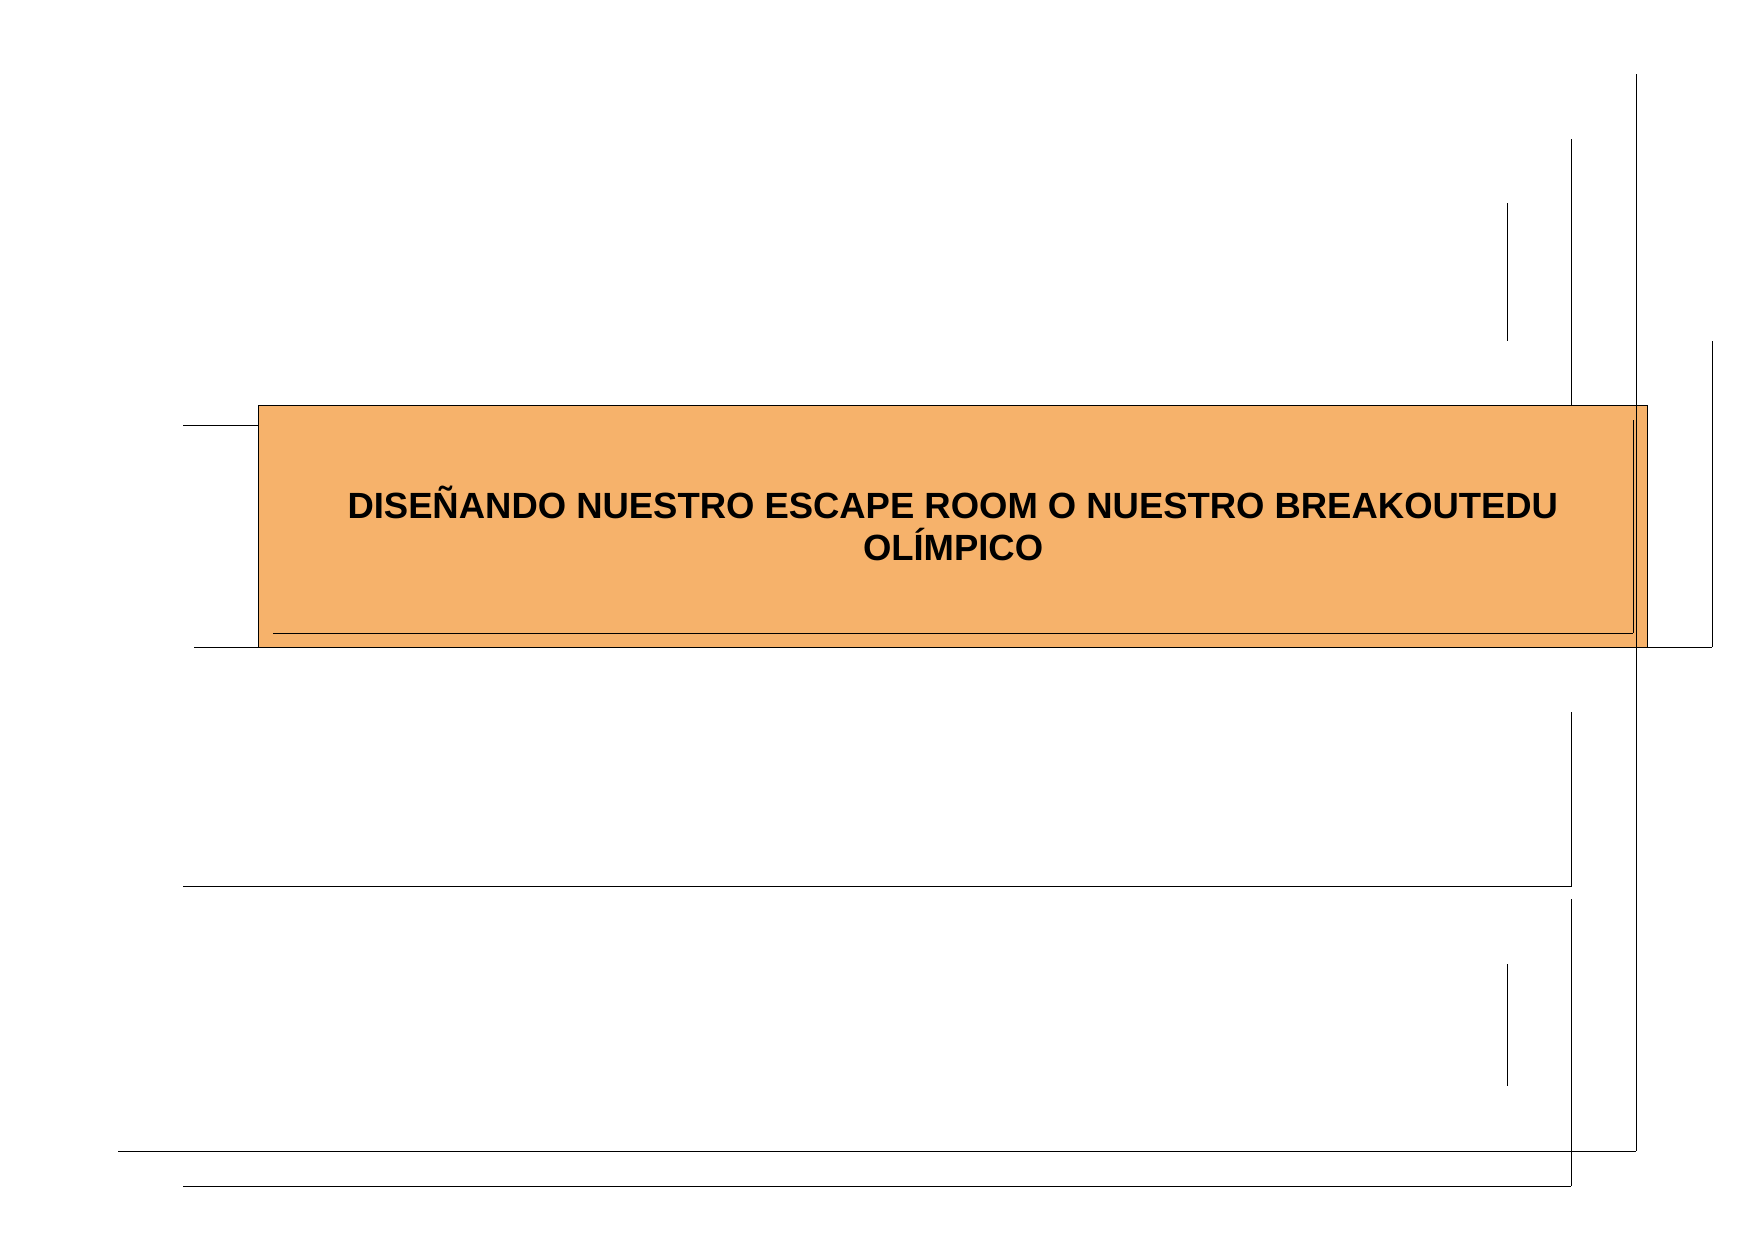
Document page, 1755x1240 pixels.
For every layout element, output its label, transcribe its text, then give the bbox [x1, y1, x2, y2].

table_header [1637, 406, 1647, 647]
table_header DISEÑANDO NUESTRO ESCAPE ROOM O NUESTRO BREAKOUTEDU OLÍMPICO [259, 406, 1636, 647]
